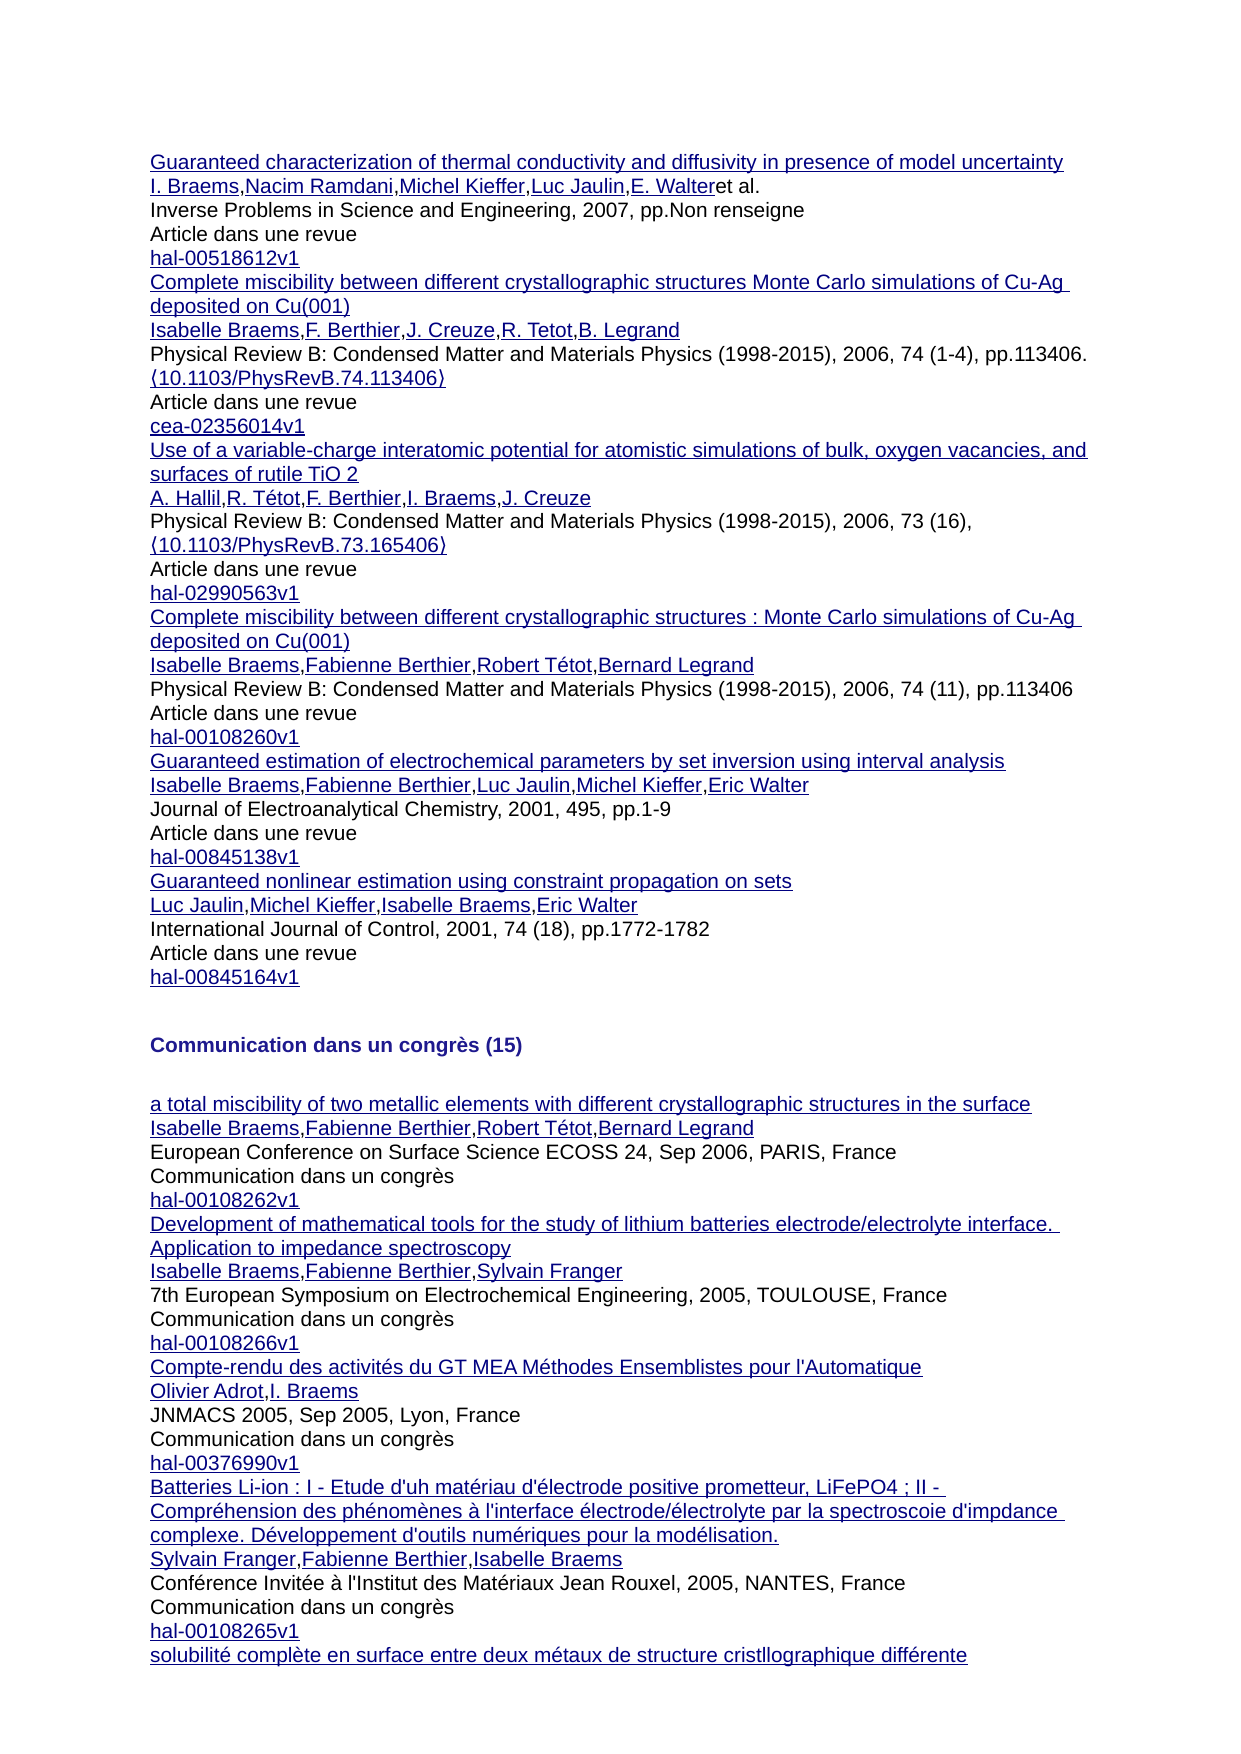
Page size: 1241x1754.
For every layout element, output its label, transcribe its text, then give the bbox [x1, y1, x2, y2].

table_cell Development of mathematical tools for the study of lithium batteries electrode/electrolyte interface. Application to impedance spectroscopy Isabelle Braems,Fabienne Berthier,Sylvain Franger 7th European Symposium on Electrochemical Engineering, 2005, TOULOUSE, France Communication dans un congrès hal-00108266v1 [150, 1211, 1090, 1355]
table_cell Use of a variable-charge interatomic potential for atomistic simulations of bulk, oxygen vacancies, and surfaces of rutile TiO 2 A. Hallil,R. Tétot,F. Berthier,I. Braems,J. Creuze Physical Review B: Condensed Matter and Materials Physics (1998-2015), 2006, 73 (16), ⟨10.1103/PhysRevB.73.165406⟩ Article dans une revue hal-02990563v1 [150, 438, 1090, 605]
table_cell solubilité complète en surface entre deux métaux de structure cristllographique différente [150, 1643, 1090, 1667]
table_cell Batteries Li-ion : I - Etude d'uh matériau d'électrode positive prometteur, LiFePO4 ; II - Compréhension des phénomènes à l'interface électrode/électrolyte par la spectroscoie d'impdance complexe. Développement d'outils numériques pour la modélisation. Sylvain Franger,Fabienne Berthier,Isabelle Braems Conférence Invitée à l'Institut des Matériaux Jean Rouxel, 2005, NANTES, France Communication dans un congrès hal-00108265v1 [150, 1475, 1090, 1643]
table_cell Guaranteed characterization of thermal conductivity and diffusivity in presence of model uncertainty I. Braems,Nacim Ramdani,Michel Kieffer,Luc Jaulin,E. Walteret al. Inverse Problems in Science and Engineering, 2007, pp.Non renseigne Article dans une revue hal-00518612v1 [150, 150, 1090, 270]
table_cell Complete miscibility between different crystallographic structures : Monte Carlo simulations of Cu-Ag deposited on Cu(001) Isabelle Braems,Fabienne Berthier,Robert Tétot,Bernard Legrand Physical Review B: Condensed Matter and Materials Physics (1998-2015), 2006, 74 (11), pp.113406 Article dans une revue hal-00108260v1 [150, 605, 1090, 749]
subtitle Communication dans un congrès (15) [150, 1033, 1090, 1057]
table_cell Guaranteed nonlinear estimation using constraint propagation on sets Luc Jaulin,Michel Kieffer,Isabelle Braems,Eric Walter International Journal of Control, 2001, 74 (18), pp.1772-1782 Article dans une revue hal-00845164v1 [150, 869, 1090, 988]
table_cell Guaranteed estimation of electrochemical parameters by set inversion using interval analysis Isabelle Braems,Fabienne Berthier,Luc Jaulin,Michel Kieffer,Eric Walter Journal of Electroanalytical Chemistry, 2001, 495, pp.1-9 Article dans une revue hal-00845138v1 [150, 749, 1090, 869]
table_header a total miscibility of two metallic elements with different crystallographic structures in the surface Isabelle Braems,Fabienne Berthier,Robert Tétot,Bernard Legrand European Conference on Surface Science ECOSS 24, Sep 2006, PARIS, France Communication dans un congrès hal-00108262v1 [150, 1092, 1090, 1211]
table_cell Compte-rendu des activités du GT MEA Méthodes Ensemblistes pour l'Automatique Olivier Adrot,I. Braems JNMACS 2005, Sep 2005, Lyon, France Communication dans un congrès hal-00376990v1 [150, 1355, 1090, 1475]
table_cell Complete miscibility between different crystallographic structures Monte Carlo simulations of Cu-Ag deposited on Cu(001) Isabelle Braems,F. Berthier,J. Creuze,R. Tetot,B. Legrand Physical Review B: Condensed Matter and Materials Physics (1998-2015), 2006, 74 (1-4), pp.113406. ⟨10.1103/PhysRevB.74.113406⟩ Article dans une revue cea-02356014v1 [150, 270, 1090, 437]
